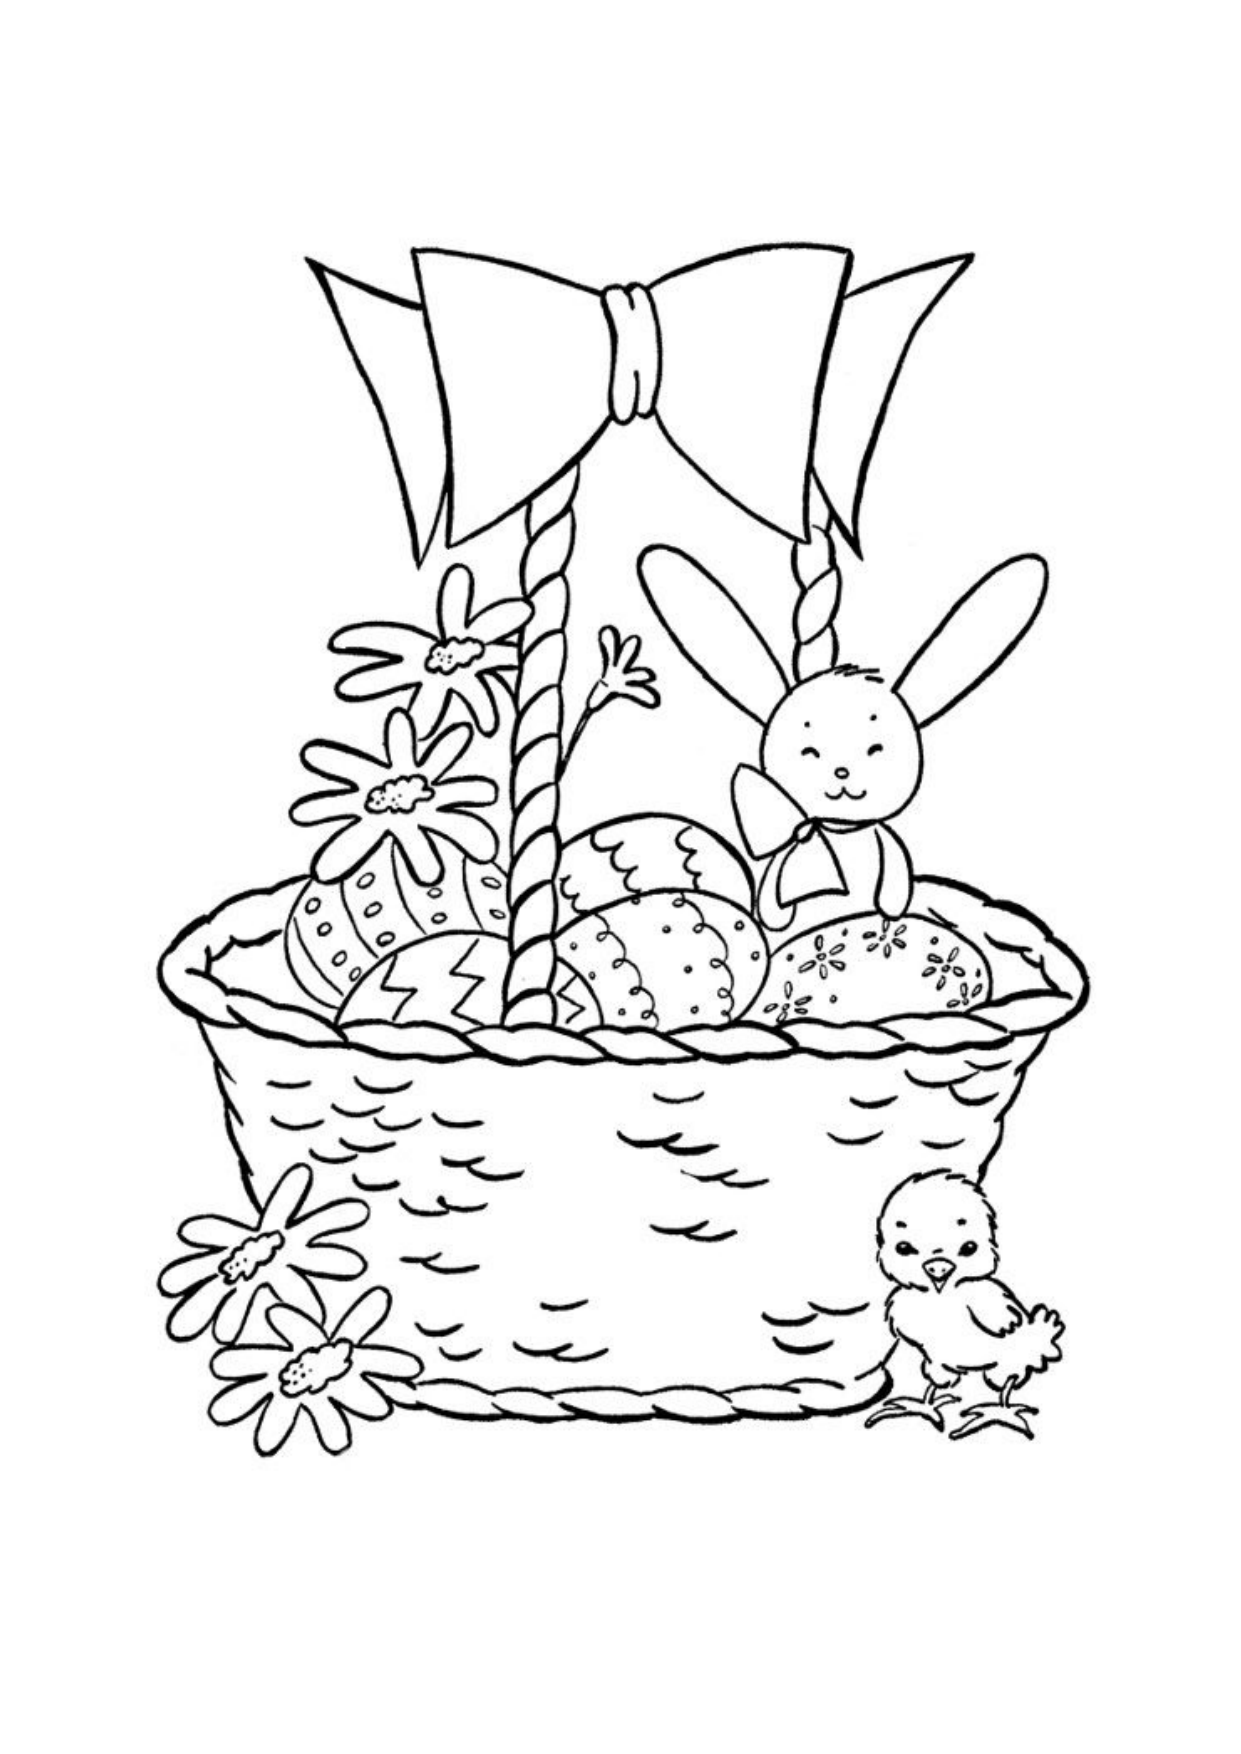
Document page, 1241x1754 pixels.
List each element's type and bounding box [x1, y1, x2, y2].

picture [118, 185, 1123, 1491]
